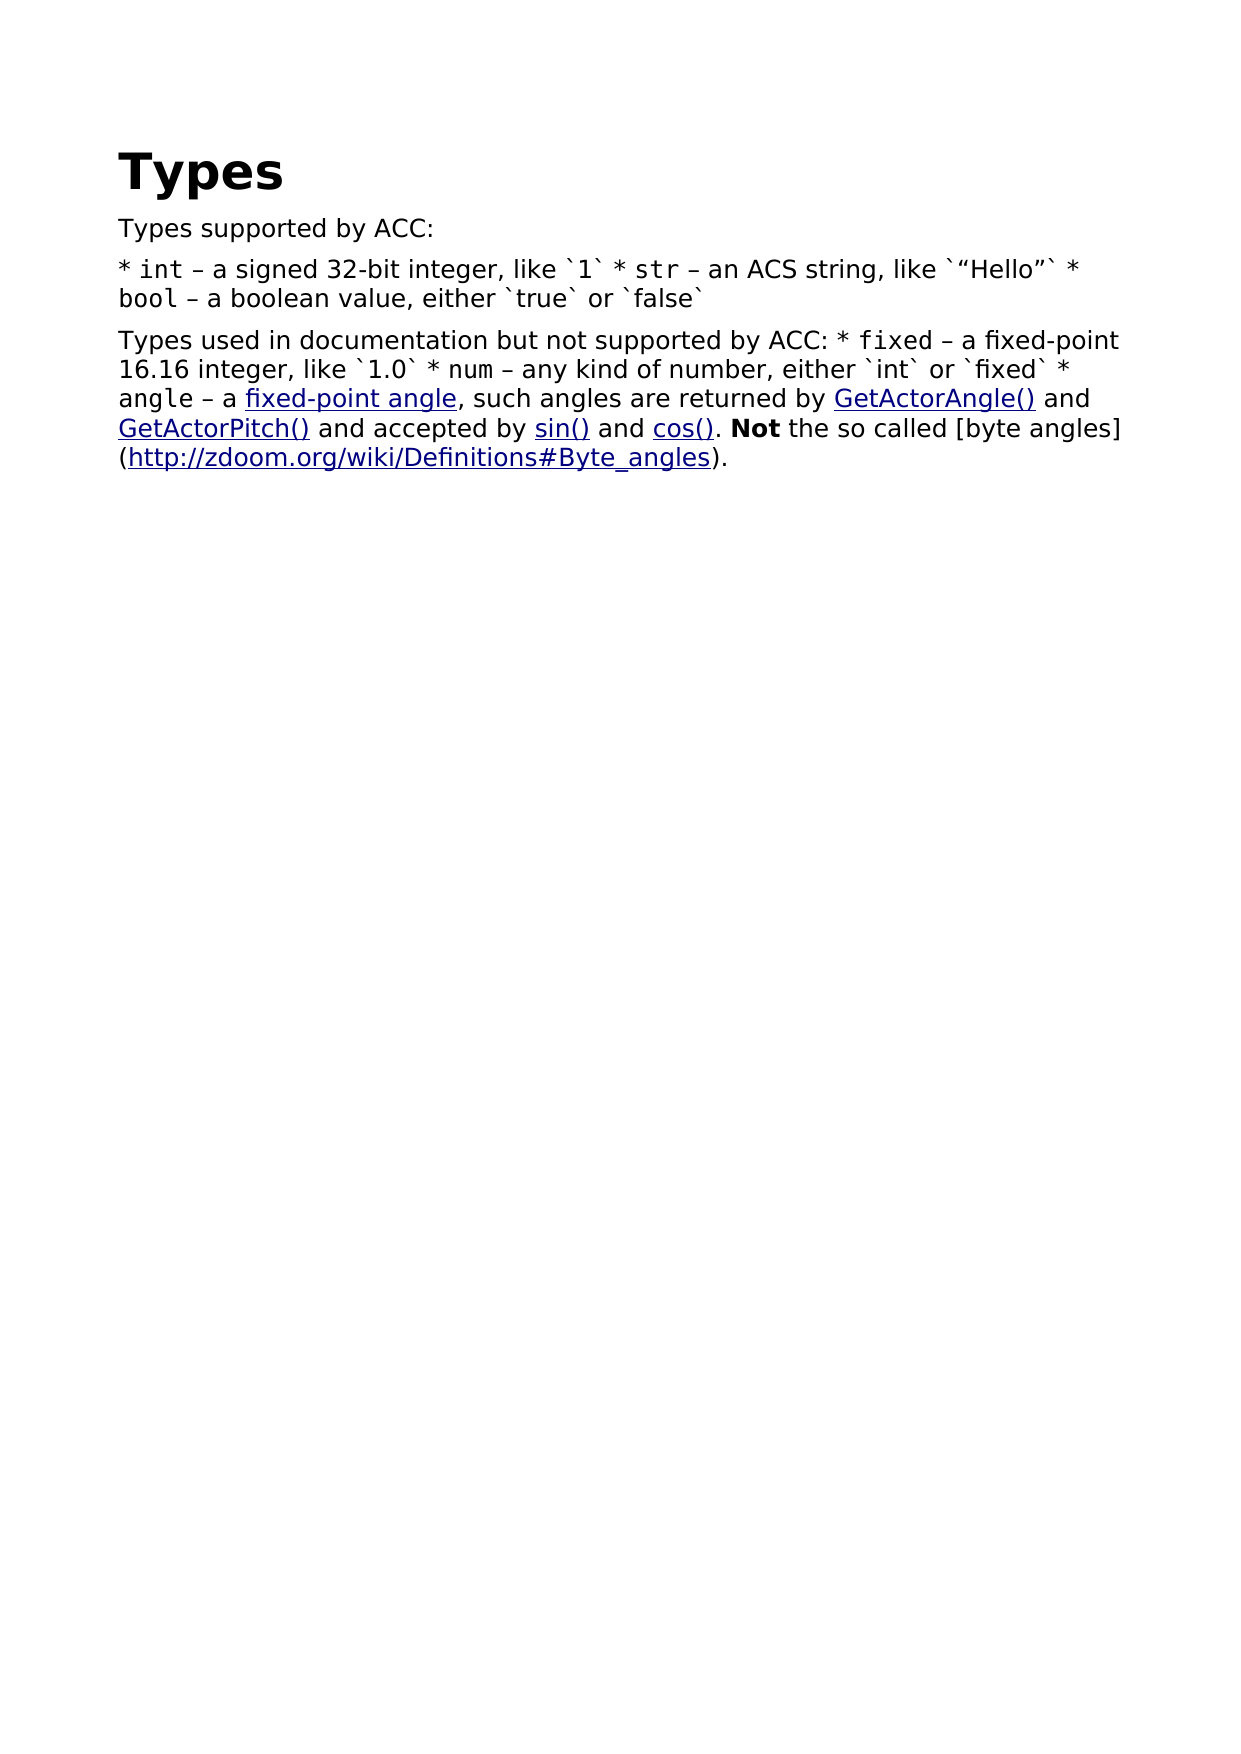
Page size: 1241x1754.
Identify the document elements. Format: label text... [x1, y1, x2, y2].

subtitle Types [118, 143, 1122, 201]
text Types used in documentation but not supported by ACC: * fixed – a fixed-point 16.16 integer, like `1.0` * num – any kind of number, either `int` or `fixed` * angle – a fixed-point angle, such angles are returned by GetActorAngle() and GetActorPitch() and accepted by sin() and cos(). Not the so called [byte angles](http://zdoom.org/wiki/Definitions#Byte_angles). [118, 326, 1122, 472]
text * int – a signed 32-bit integer, like `1` * str – an ACS string, like `“Hello”` * bool – a boolean value, either `true` or `false` [118, 256, 1122, 314]
text Types supported by ACC: [118, 214, 1122, 243]
